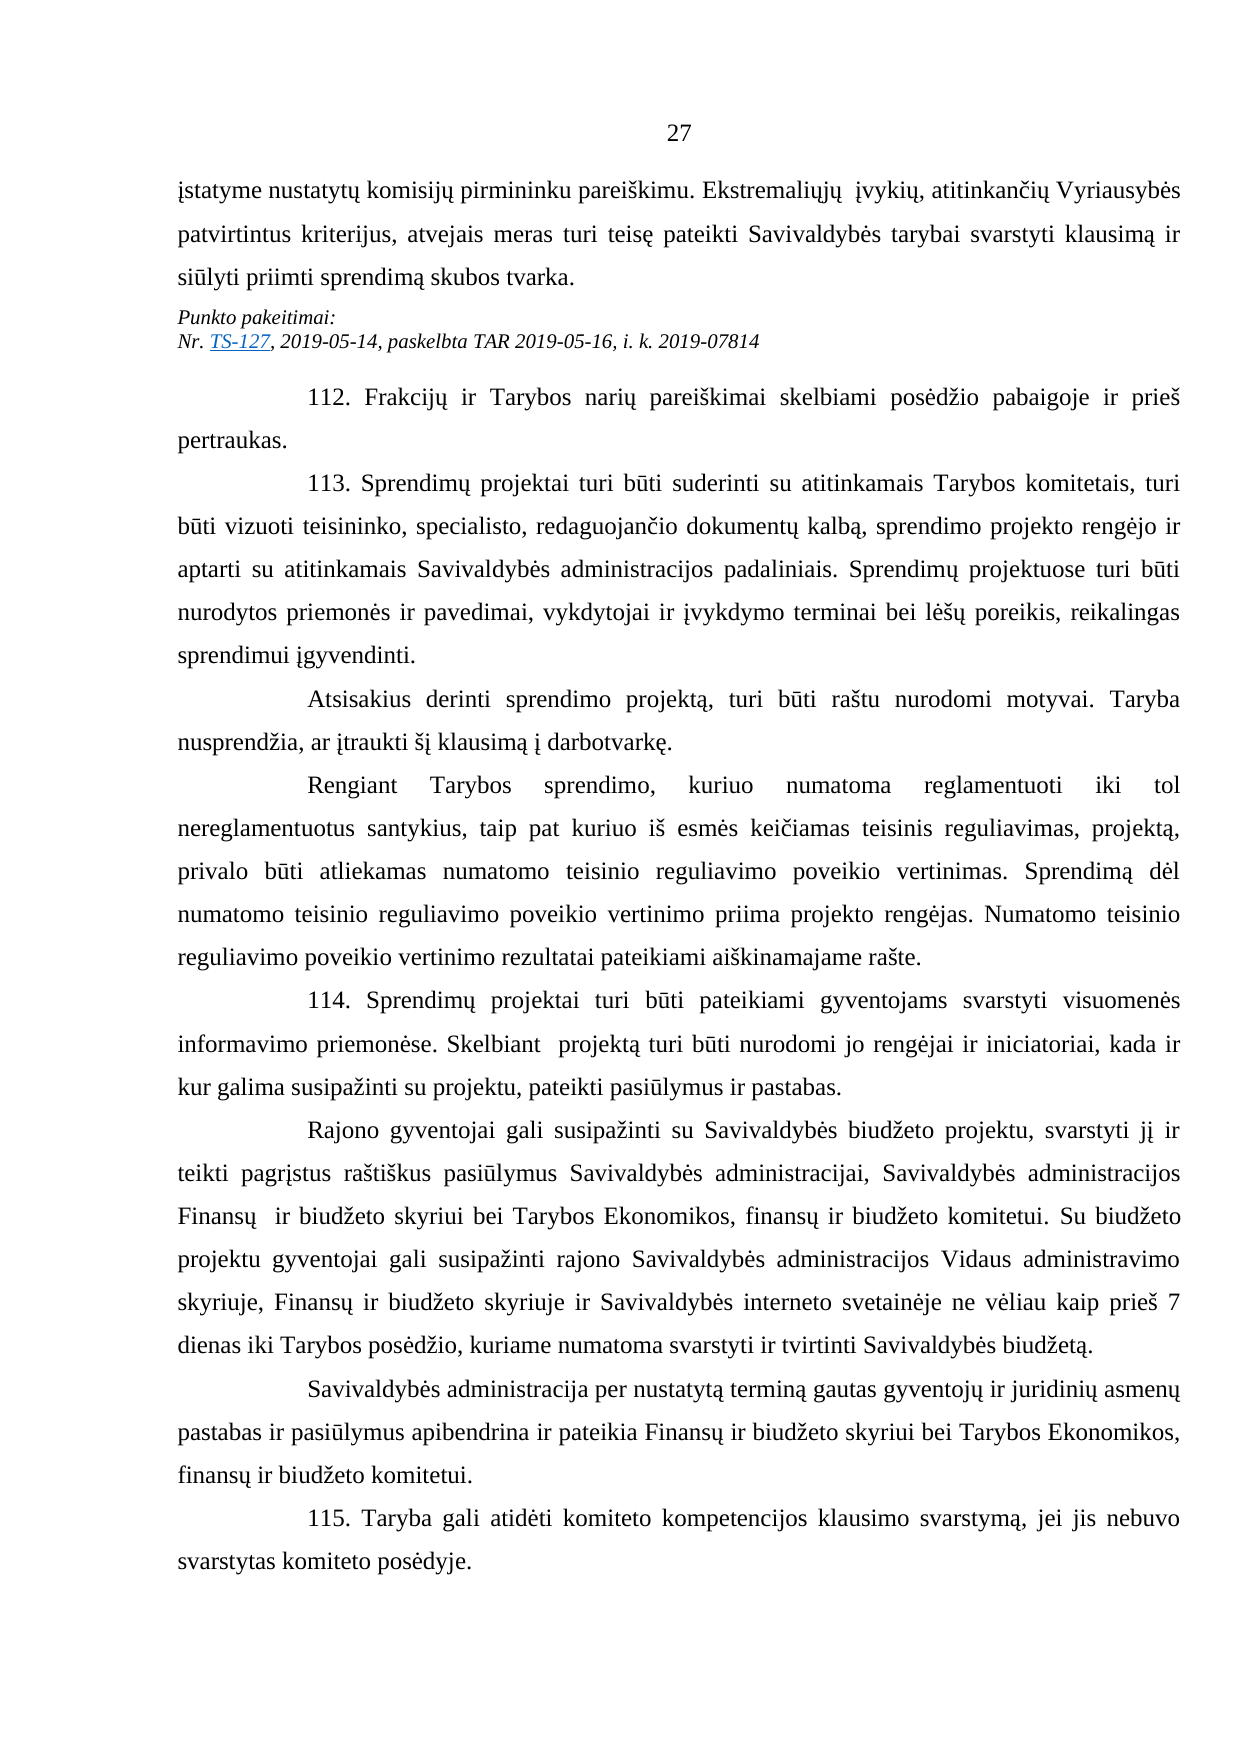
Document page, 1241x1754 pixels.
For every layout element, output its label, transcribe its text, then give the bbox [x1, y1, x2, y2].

text 113. Sprendimų projektai turi būti suderinti su atitinkamais Tarybos komitetais, turi būti vizuoti teisininko, specialisto, redaguojančio dokumentų kalbą, sprendimo projekto rengėjo ir aptarti su atitinkamais Savivaldybės administracijos padaliniais. Sprendimų projektuose turi būti nurodytos priemonės ir pavedimai, vykdytojai ir įvykdymo terminai bei lėšų poreikis, reikalingas sprendimui įgyvendinti. [177, 468, 1181, 669]
text Atsisakius derinti sprendimo projektą, turi būti raštu nurodomi motyvai. Taryba nusprendžia, ar įtraukti šį klausimą į darbotvarkę. [177, 684, 1181, 756]
text 115. Taryba gali atidėti komiteto kompetencijos klausimo svarstymą, jei jis nebuvo svarstytas komiteto posėdyje. [177, 1503, 1181, 1575]
text Nr. TS-127, 2019-05-14, paskelbta TAR 2019-05-16, i. k. 2019-07814 [177, 329, 1181, 353]
text Rengiant Tarybos sprendimo, kuriuo numatoma reglamentuoti iki tol nereglamentuotus santykius, taip pat kuriuo iš esmės keičiamas teisinis reguliavimas, projektą, privalo būti atliekamas numatomo teisinio reguliavimo poveikio vertinimas. Sprendimą dėl numatomo teisinio reguliavimo poveikio vertinimo priima projekto rengėjas. Numatomo teisinio reguliavimo poveikio vertinimo rezultatai pateikiami aiškinamajame rašte. [177, 770, 1181, 971]
text Savivaldybės administracija per nustatytą terminą gautas gyventojų ir juridinių asmenų pastabas ir pasiūlymus apibendrina ir pateikia Finansų ir biudžeto skyriui bei Tarybos Ekonomikos, finansų ir biudžeto komitetui. [177, 1374, 1181, 1489]
text 114. Sprendimų projektai turi būti pateikiami gyventojams svarstyti visuomenės informavimo priemonėse. Skelbiant projektą turi būti nurodomi jo rengėjai ir iniciatoriai, kada ir kur galima susipažinti su projektu, pateikti pasiūlymus ir pastabas. [177, 986, 1181, 1101]
text Rajono gyventojai gali susipažinti su Savivaldybės biudžeto projektu, svarstyti jį ir teikti pagrįstus raštiškus pasiūlymus Savivaldybės administracijai, Savivaldybės administracijos Finansų ir biudžeto skyriui bei Tarybos Ekonomikos, finansų ir biudžeto komitetui. Su biudžeto projektu gyventojai gali susipažinti rajono Savivaldybės administracijos Vidaus administravimo skyriuje, Finansų ir biudžeto skyriuje ir Savivaldybės interneto svetainėje ne vėliau kaip prieš 7 dienas iki Tarybos posėdžio, kuriame numatoma svarstyti ir tvirtinti Savivaldybės biudžetą. [177, 1115, 1181, 1359]
text 112. Frakcijų ir Tarybos narių pareiškimai skelbiami posėdžio pabaigoje ir prieš pertraukas. [177, 382, 1181, 454]
text Punkto pakeitimai: [177, 305, 1181, 329]
text įstatyme nustatytų komisijų pirmininku pareiškimu. Ekstremaliųjų įvykių, atitinkančių Vyriausybės patvirtintus kriterijus, atvejais meras turi teisę pateikti Savivaldybės tarybai svarstyti klausimą ir siūlyti priimti sprendimą skubos tvarka. [177, 176, 1181, 291]
